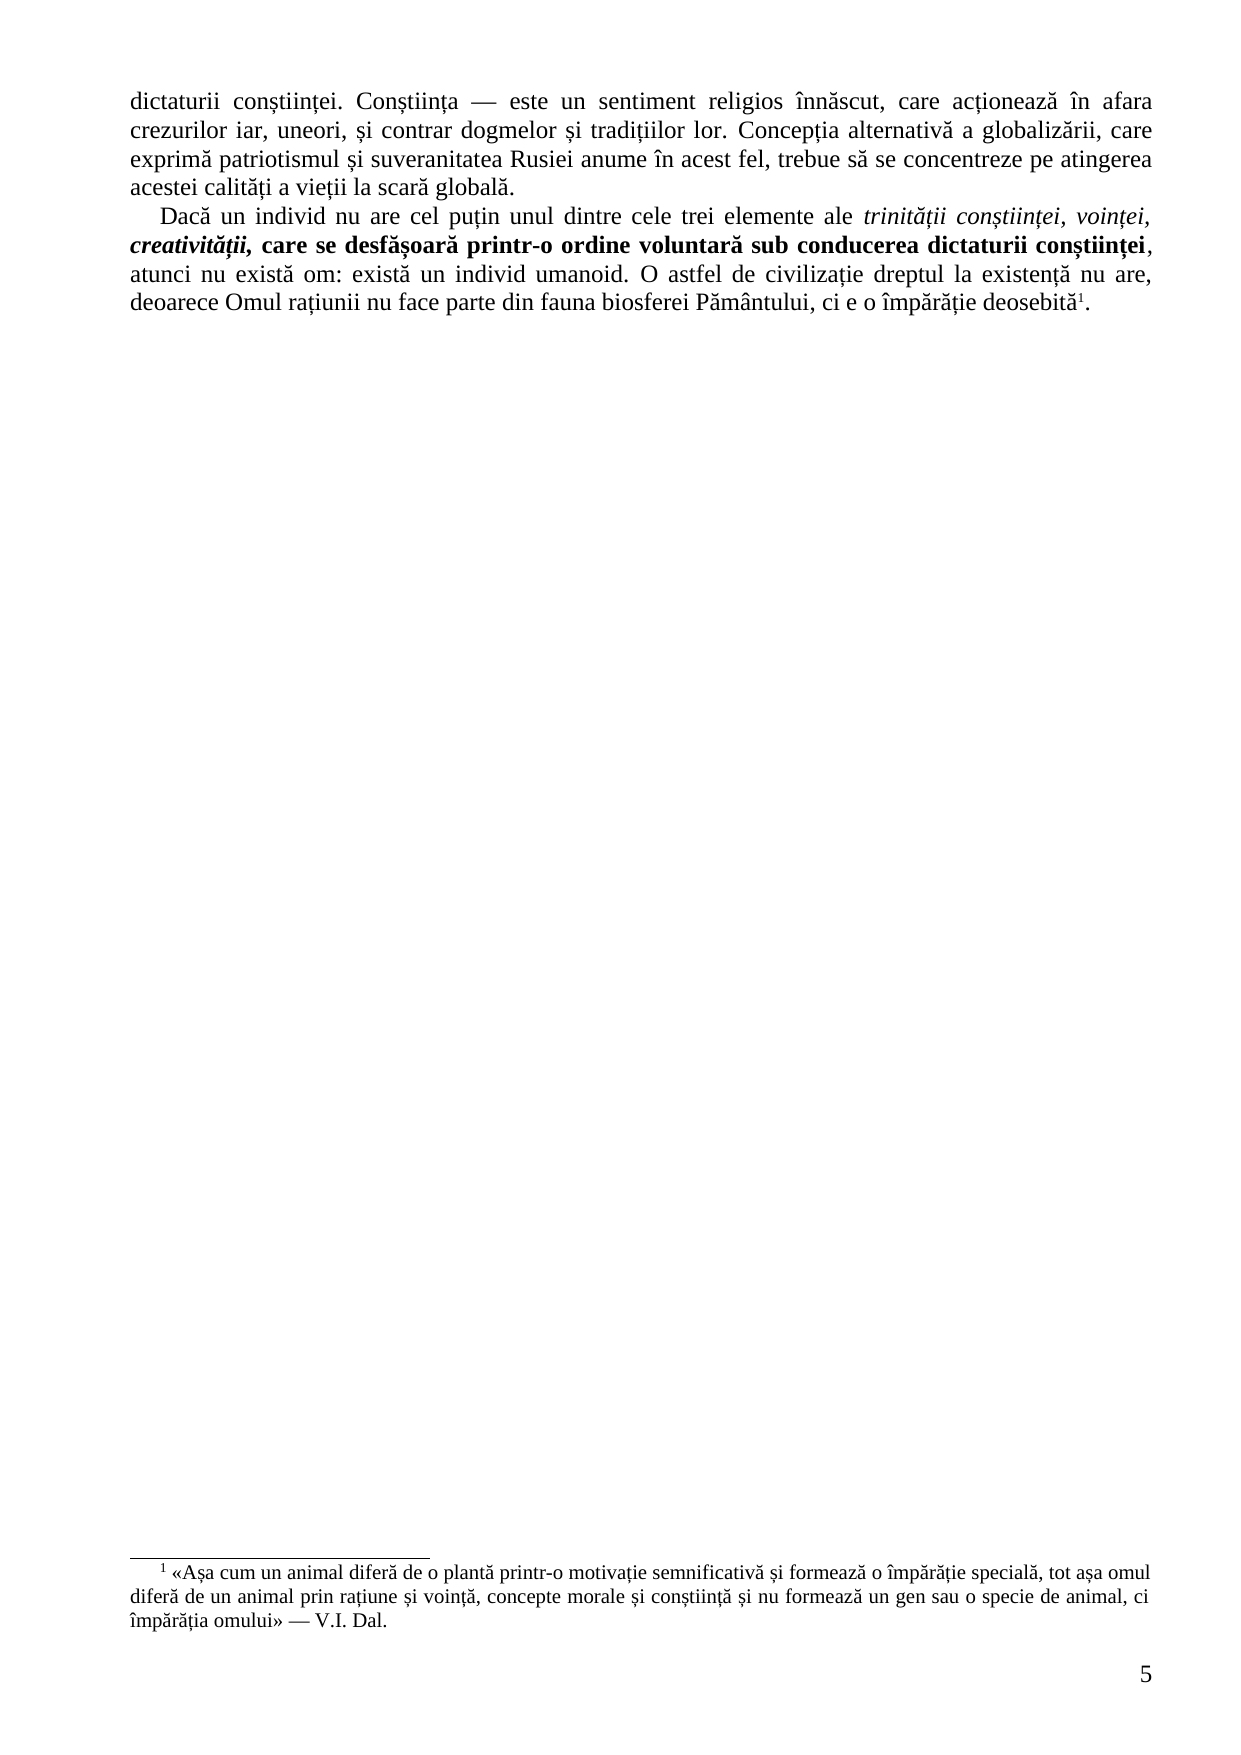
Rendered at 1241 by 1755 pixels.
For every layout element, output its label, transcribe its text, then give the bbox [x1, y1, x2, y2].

text 1 «Așa cum un animal diferă de o plantă printr-o motivație semnificativă și formează o împărăție specială, tot așa omul diferă de un animal prin rațiune și voință, concepte morale și conștiință și nu formează un gen sau o specie de animal, ci împărăția omului» — V.I. Dal. [130, 1554, 1152, 1632]
text Dacă un individ nu are cel puțin unul dintre cele trei elemente ale trinității conștiinței, voinței, creativității, care se desfășoară printr-o ordine voluntară sub conducerea dictaturii conștiinței, atunci nu există om: există un individ umanoid. O astfel de civilizație dreptul la existență nu are, deoarece Omul rațiunii nu face parte din fauna biosferei Pământului, ci e o împărăție deosebită1. [130, 201, 1153, 316]
text dictaturii conștiinței. Conștiința — este un sentiment religios înnăscut, care acționează în afara crezurilor iar, uneori, și contrar dogmelor și tradițiilor lor. Сoncepția alternativă a globalizării, care exprimă patriotismul și suveranitatea Rusiei anume în acest fel, trebue să se concentreze pe atingerea acestei calități a vieții la scară globală. [130, 86, 1153, 201]
